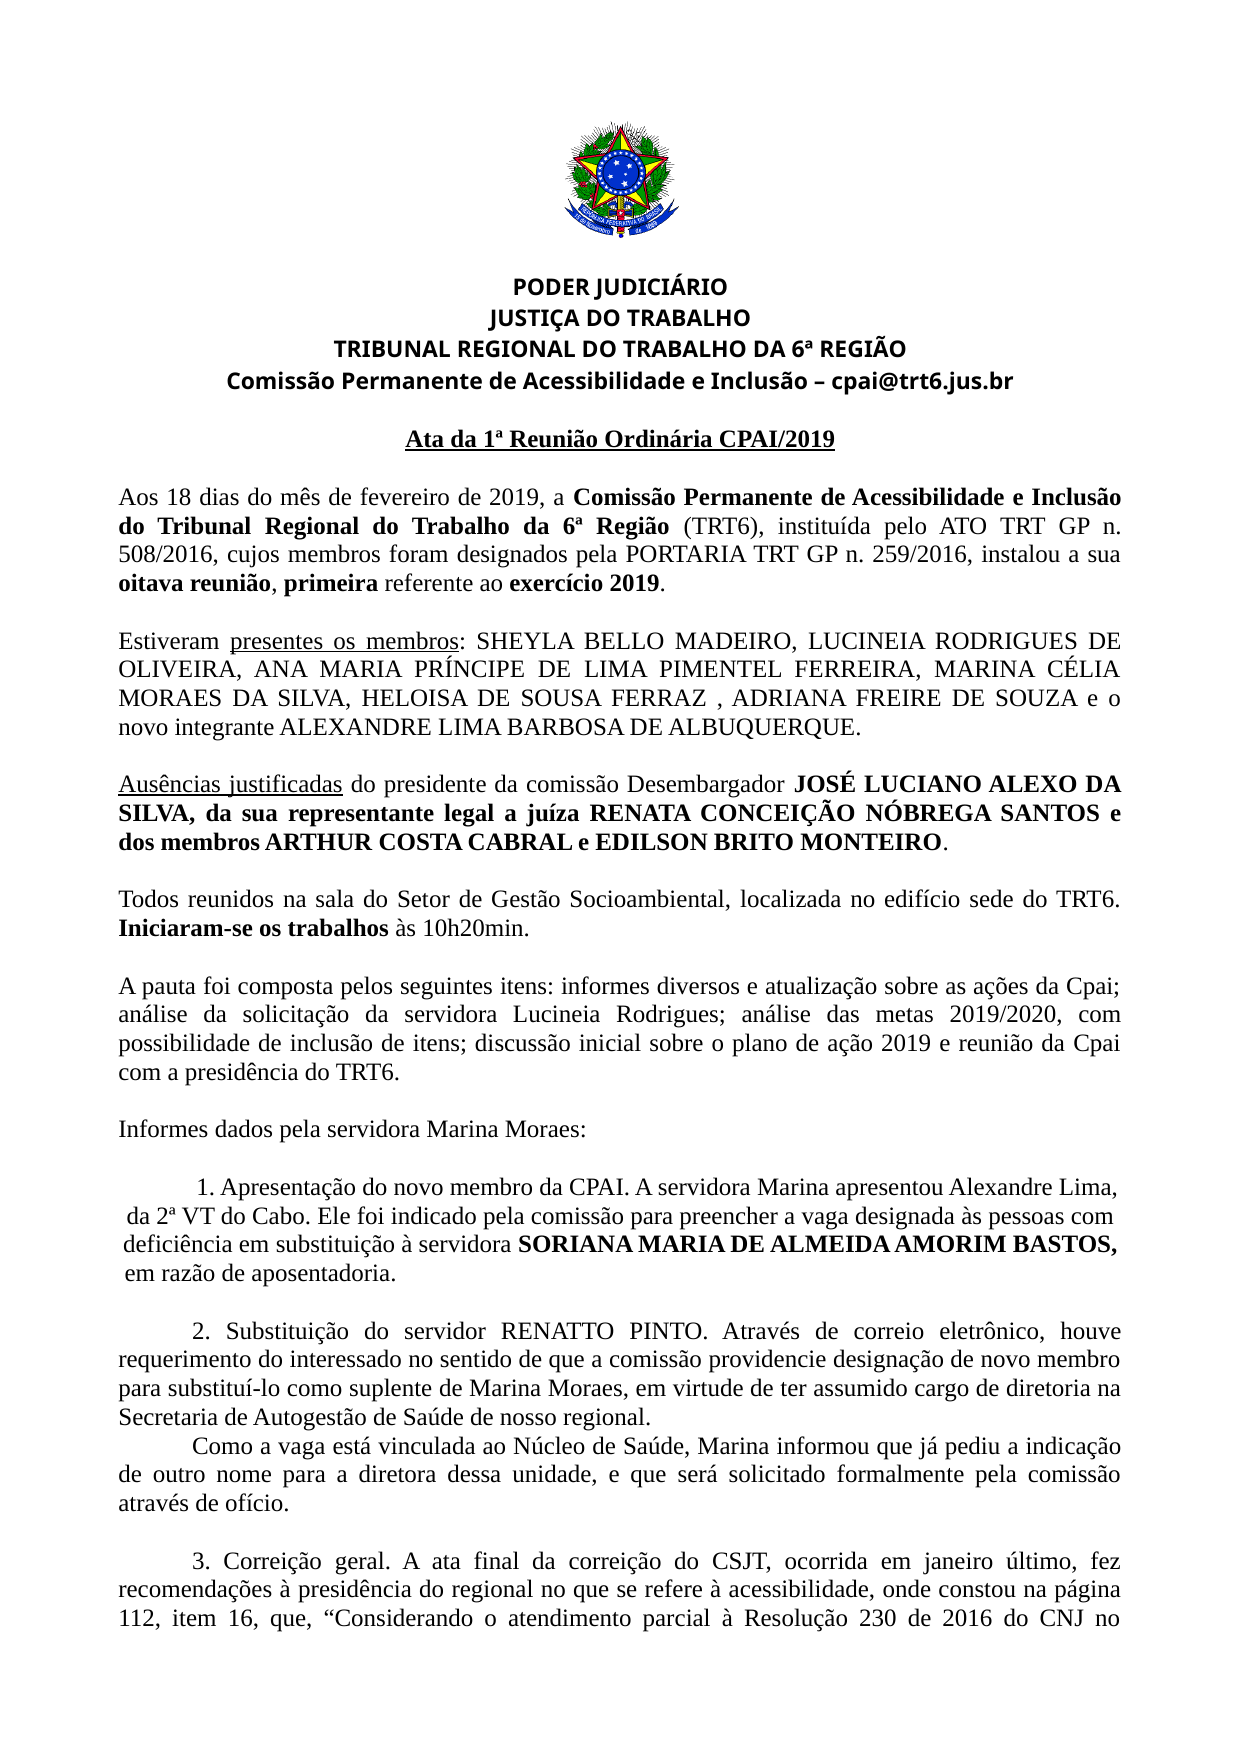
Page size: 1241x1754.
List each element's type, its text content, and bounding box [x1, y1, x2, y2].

text 2. Substituição do servidor RENATTO PINTO. Através de correio eletrônico, houve requerimento do interessado no sentido de que a comissão providencie designação de novo membro para substituí-lo como suplente de Marina Moraes, em virtude de ter assumido cargo de diretoria na Secretaria de Autogestão de Saúde de nosso regional. [118, 1316, 1122, 1431]
text Todos reunidos na sala do Setor de Gestão Socioambiental, localizada no edifício sede do TRT6. Iniciaram-se os trabalhos às 10h20min. [118, 884, 1122, 942]
text em razão de aposentadoria. [118, 1258, 1122, 1287]
text JUSTIÇA DO TRABALHO [118, 302, 1122, 333]
text 1. Apresentação do novo membro da CPAI. A servidora Marina apresentou Alexandre Lima, da 2ª VT do Cabo. Ele foi indicado pela comissão para preencher a vaga designada às pessoas com deficiência em substituição à servidora SORIANA MARIA DE ALMEIDA AMORIM BASTOS, [118, 1172, 1122, 1258]
text Aos 18 dias do mês de fevereiro de 2019, a Comissão Permanente de Acessibilidade e Inclusão do Tribunal Regional do Trabalho da 6ª Região (TRT6), instituída pelo ATO TRT GP n. 508/2016, cujos membros foram designados pela PORTARIA TRT GP n. 259/2016, instalou a sua oitava reunião, primeira referente ao exercício 2019. [118, 482, 1122, 597]
text Informes dados pela servidora Marina Moraes: [118, 1114, 1122, 1143]
text TRIBUNAL REGIONAL DO TRABALHO DA 6ª REGIÃO [118, 333, 1122, 364]
text 3. Correição geral. A ata final da correição do CSJT, ocorrida em janeiro último, fez recomendações à presidência do regional no que se refere à acessibilidade, onde constou na página 112, item 16, que, “Considerando o atendimento parcial à Resolução 230 de 2016 do CNJ no [118, 1546, 1122, 1632]
text Comissão Permanente de Acessibilidade e Inclusão – cpai@trt6.jus.br [118, 364, 1122, 396]
text Estiveram presentes os membros: SHEYLA BELLO MADEIRO, LUCINEIA RODRIGUES DE OLIVEIRA, ANA MARIA PRÍNCIPE DE LIMA PIMENTEL FERREIRA, MARINA CÉLIA MORAES DA SILVA, HELOISA DE SOUSA FERRAZ , ADRIANA FREIRE DE SOUZA e o novo integrante ALEXANDRE LIMA BARBOSA DE ALBUQUERQUE. [118, 626, 1122, 741]
text Como a vaga está vinculada ao Núcleo de Saúde, Marina informou que já pediu a indicação de outro nome para a diretora dessa unidade, e que será solicitado formalmente pela comissão através de ofício. [118, 1431, 1122, 1517]
text PODER JUDICIÁRIO [118, 271, 1122, 302]
text Ausências justificadas do presidente da comissão Desembargador JOSÉ LUCIANO ALEXO DA SILVA, da sua representante legal a juíza RENATA CONCEIÇÃO NÓBREGA SANTOS e dos membros ARTHUR COSTA CABRAL e EDILSON BRITO MONTEIRO. [118, 769, 1122, 856]
text A pauta foi composta pelos seguintes itens: informes diversos e atualização sobre as ações da Cpai; análise da solicitação da servidora Lucineia Rodrigues; análise das metas 2019/2020, com possibilidade de inclusão de itens; discussão inicial sobre o plano de ação 2019 e reunião da Cpai com a presidência do TRT6. [118, 971, 1122, 1086]
text Ata da 1ª Reunião Ordinária CPAI/2019 [118, 424, 1122, 453]
